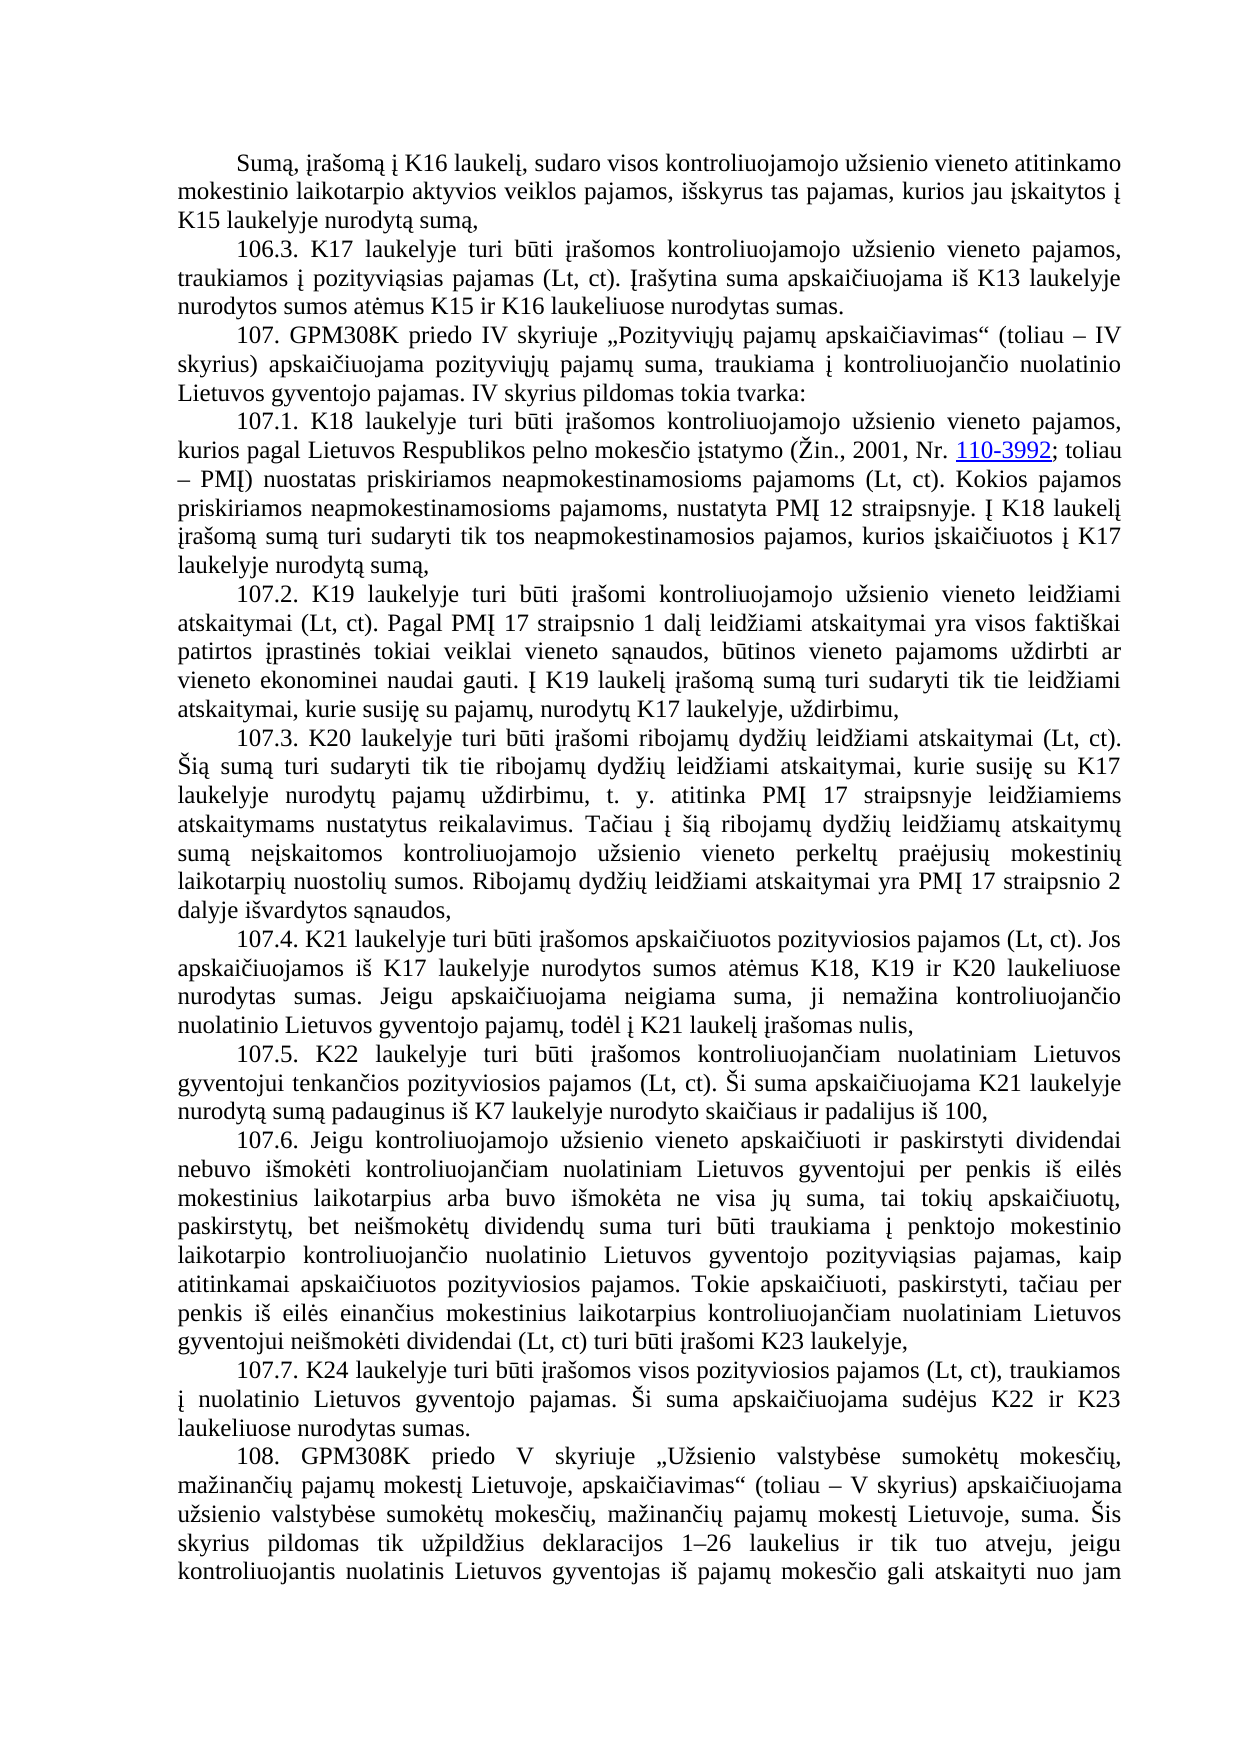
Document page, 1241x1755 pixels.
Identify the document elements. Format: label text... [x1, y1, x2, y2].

text 107.3. K20 laukelyje turi būti įrašomi ribojamų dydžių leidžiami atskaitymai (Lt, ct). Šią sumą turi sudaryti tik tie ribojamų dydžių leidžiami atskaitymai, kurie susiję su K17 laukelyje nurodytų pajamų uždirbimu, t. y. atitinka PMĮ 17 straipsnyje leidžiamiems atskaitymams nustatytus reikalavimus. Tačiau į šią ribojamų dydžių leidžiamų atskaitymų sumą neįskaitomos kontroliuojamojo užsienio vieneto perkeltų praėjusių mokestinių laikotarpių nuostolių sumos. Ribojamų dydžių leidžiami atskaitymai yra PMĮ 17 straipsnio 2 dalyje išvardytos sąnaudos, [177, 723, 1122, 924]
text 107.7. K24 laukelyje turi būti įrašomos visos pozityviosios pajamos (Lt, ct), traukiamos į nuolatinio Lietuvos gyventojo pajamas. Ši suma apskaičiuojama sudėjus K22 ir K23 laukeliuose nurodytas sumas. [177, 1355, 1122, 1441]
text 107.1. K18 laukelyje turi būti įrašomos kontroliuojamojo užsienio vieneto pajamos, kurios pagal Lietuvos Respublikos pelno mokesčio įstatymo (Žin., 2001, Nr. 110-3992; toliau – PMĮ) nuostatas priskiriamos neapmokestinamosioms pajamoms (Lt, ct). Kokios pajamos priskiriamos neapmokestinamosioms pajamoms, nustatyta PMĮ 12 straipsnyje. Į K18 laukelį įrašomą sumą turi sudaryti tik tos neapmokestinamosios pajamos, kurios įskaičiuotos į K17 laukelyje nurodytą sumą, [177, 406, 1122, 579]
text Sumą, įrašomą į K16 laukelį, sudaro visos kontroliuojamojo užsienio vieneto atitinkamo mokestinio laikotarpio aktyvios veiklos pajamos, išskyrus tas pajamas, kurios jau įskaitytos į K15 laukelyje nurodytą sumą, [177, 148, 1122, 234]
text 107.6. Jeigu kontroliuojamojo užsienio vieneto apskaičiuoti ir paskirstyti dividendai nebuvo išmokėti kontroliuojančiam nuolatiniam Lietuvos gyventojui per penkis iš eilės mokestinius laikotarpius arba buvo išmokėta ne visa jų suma, tai tokių apskaičiuotų, paskirstytų, bet neišmokėtų dividendų suma turi būti traukiama į penktojo mokestinio laikotarpio kontroliuojančio nuolatinio Lietuvos gyventojo pozityviąsias pajamas, kaip atitinkamai apskaičiuotos pozityviosios pajamos. Tokie apskaičiuoti, paskirstyti, tačiau per penkis iš eilės einančius mokestinius laikotarpius kontroliuojančiam nuolatiniam Lietuvos gyventojui neišmokėti dividendai (Lt, ct) turi būti įrašomi K23 laukelyje, [177, 1125, 1122, 1355]
text 107.5. K22 laukelyje turi būti įrašomos kontroliuojančiam nuolatiniam Lietuvos gyventojui tenkančios pozityviosios pajamos (Lt, ct). Ši suma apskaičiuojama K21 laukelyje nurodytą sumą padauginus iš K7 laukelyje nurodyto skaičiaus ir padalijus iš 100, [177, 1039, 1122, 1125]
text 107.4. K21 laukelyje turi būti įrašomos apskaičiuotos pozityviosios pajamos (Lt, ct). Jos apskaičiuojamos iš K17 laukelyje nurodytos sumos atėmus K18, K19 ir K20 laukeliuose nurodytas sumas. Jeigu apskaičiuojama neigiama suma, ji nemažina kontroliuojančio nuolatinio Lietuvos gyventojo pajamų, todėl į K21 laukelį įrašomas nulis, [177, 924, 1122, 1039]
text 107.2. K19 laukelyje turi būti įrašomi kontroliuojamojo užsienio vieneto leidžiami atskaitymai (Lt, ct). Pagal PMĮ 17 straipsnio 1 dalį leidžiami atskaitymai yra visos faktiškai patirtos įprastinės tokiai veiklai vieneto sąnaudos, būtinos vieneto pajamoms uždirbti ar vieneto ekonominei naudai gauti. Į K19 laukelį įrašomą sumą turi sudaryti tik tie leidžiami atskaitymai, kurie susiję su pajamų, nurodytų K17 laukelyje, uždirbimu, [177, 579, 1122, 723]
text 107. GPM308K priedo IV skyriuje „Pozityviųjų pajamų apskaičiavimas“ (toliau – IV skyrius) apskaičiuojama pozityviųjų pajamų suma, traukiama į kontroliuojančio nuolatinio Lietuvos gyventojo pajamas. IV skyrius pildomas tokia tvarka: [177, 320, 1122, 406]
text 108. GPM308K priedo V skyriuje „Užsienio valstybėse sumokėtų mokesčių, mažinančių pajamų mokestį Lietuvoje, apskaičiavimas“ (toliau – V skyrius) apskaičiuojama užsienio valstybėse sumokėtų mokesčių, mažinančių pajamų mokestį Lietuvoje, suma. Šis skyrius pildomas tik užpildžius deklaracijos 1–26 laukelius ir tik tuo atveju, jeigu kontroliuojantis nuolatinis Lietuvos gyventojas iš pajamų mokesčio gali atskaityti nuo jam [177, 1441, 1122, 1585]
text 106.3. K17 laukelyje turi būti įrašomos kontroliuojamojo užsienio vieneto pajamos, traukiamos į pozityviąsias pajamas (Lt, ct). Įrašytina suma apskaičiuojama iš K13 laukelyje nurodytos sumos atėmus K15 ir K16 laukeliuose nurodytas sumas. [177, 234, 1122, 320]
